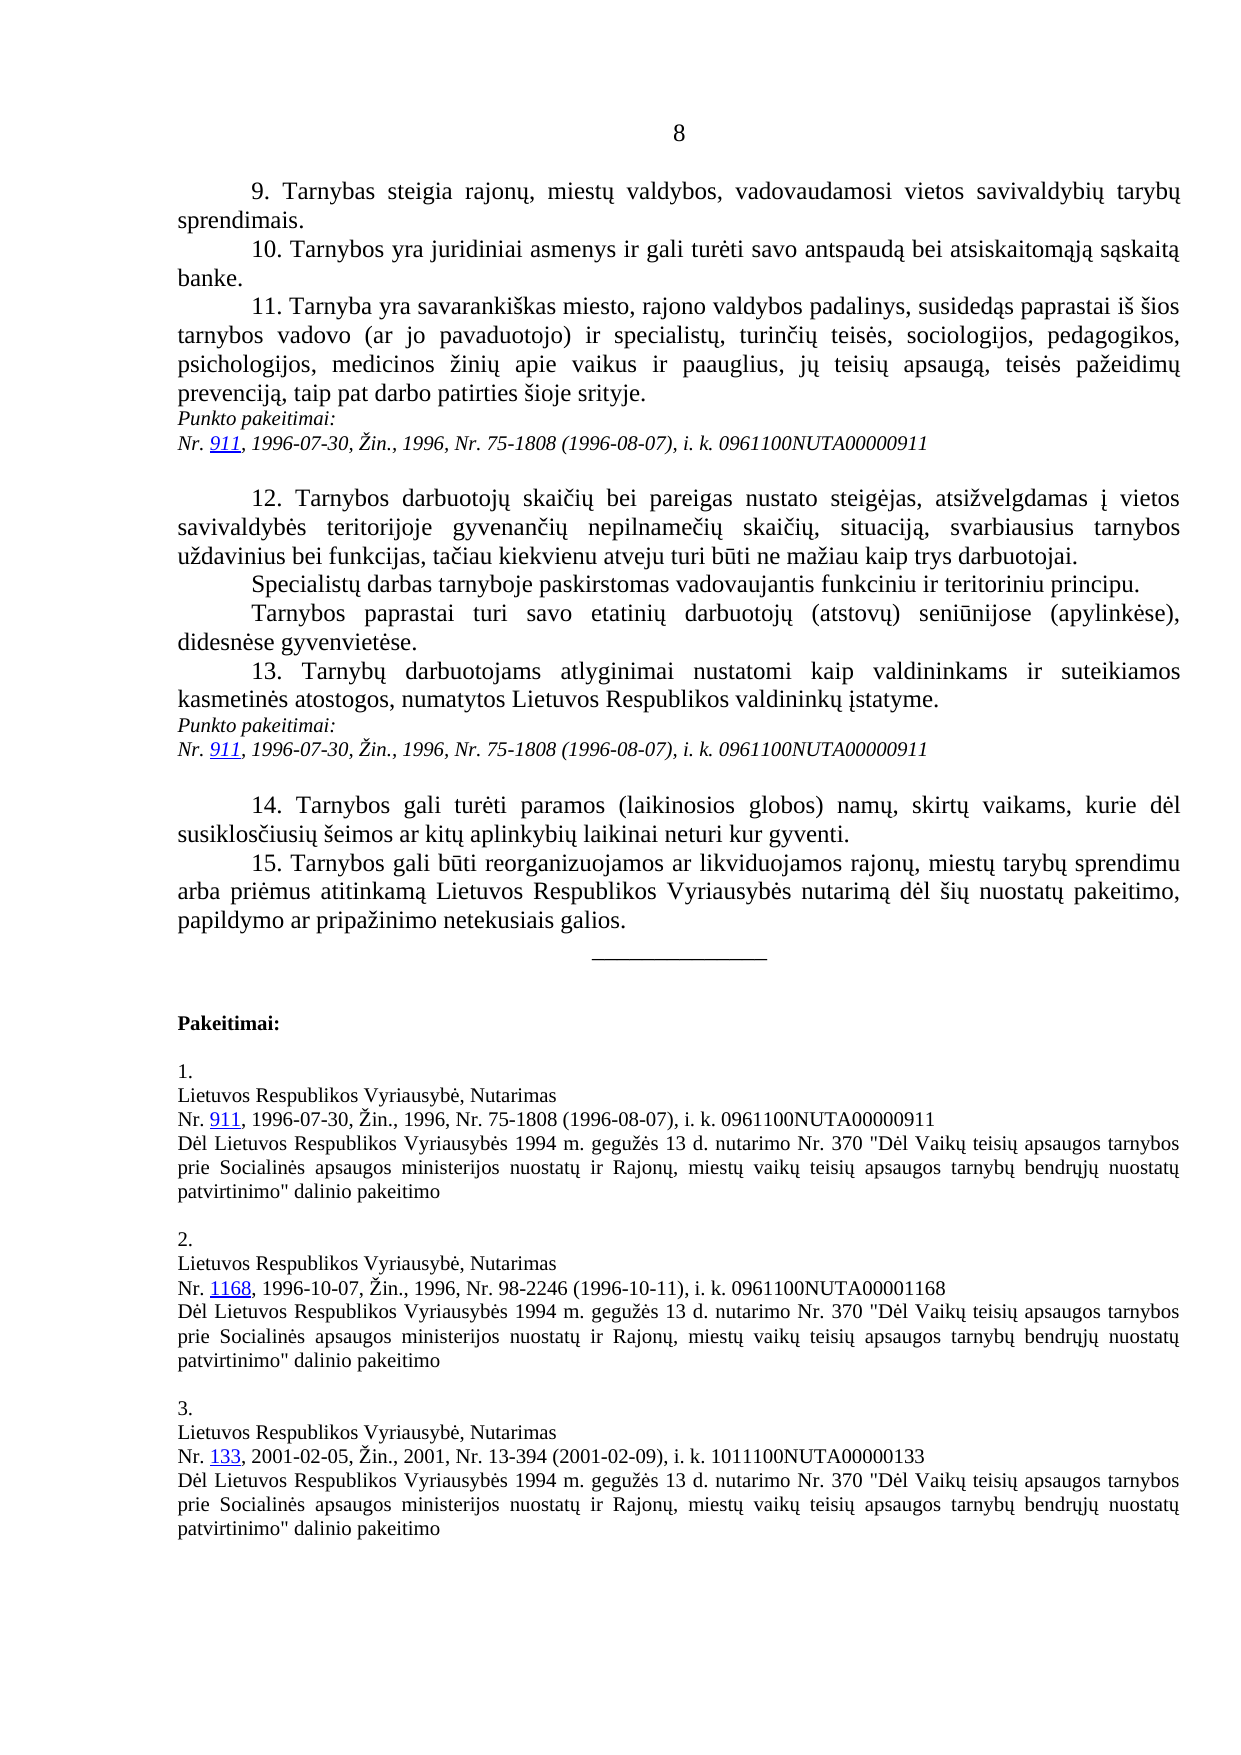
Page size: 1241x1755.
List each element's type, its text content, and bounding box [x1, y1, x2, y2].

text Pakeitimai: [177, 1011, 1181, 1035]
text Punkto pakeitimai: [177, 713, 1181, 737]
text 12. Tarnybos darbuotojų skaičių bei pareigas nustato steigėjas, atsižvelgdamas į vietos savivaldybės teritorijoje gyvenančių nepilnamečių skaičių, situaciją, svarbiausius tarnybos uždavinius bei funkcijas, tačiau kiekvienu atveju turi būti ne mažiau kaip trys darbuotojai. [177, 483, 1181, 569]
text Lietuvos Respublikos Vyriausybė, Nutarimas [177, 1251, 1181, 1275]
text Nr. 911, 1996-07-30, Žin., 1996, Nr. 75-1808 (1996-08-07), i. k. 0961100NUTA00000911 [177, 430, 1181, 454]
text Nr. 911, 1996-07-30, Žin., 1996, Nr. 75-1808 (1996-08-07), i. k. 0961100NUTA00000911 [177, 1107, 1181, 1131]
text 9. Tarnybas steigia rajonų, miestų valdybos, vadovaudamosi vietos savivaldybių tarybų sprendimais. [177, 176, 1181, 234]
text 11. Tarnyba yra savarankiškas miesto, rajono valdybos padalinys, susidedąs paprastai iš šios tarnybos vadovo (ar jo pavaduotojo) ir specialistų, turinčių teisės, sociologijos, pedagogikos, psichologijos, medicinos žinių apie vaikus ir paauglius, jų teisių apsaugą, teisės pažeidimų prevenciją, taip pat darbo patirties šioje srityje. [177, 291, 1181, 406]
text Punkto pakeitimai: [177, 406, 1181, 430]
text Nr. 1168, 1996-10-07, Žin., 1996, Nr. 98-2246 (1996-10-11), i. k. 0961100NUTA00001168 [177, 1275, 1181, 1299]
text Dėl Lietuvos Respublikos Vyriausybės 1994 m. gegužės 13 d. nutarimo Nr. 370 "Dėl Vaikų teisių apsaugos tarnybos prie Socialinės apsaugos ministerijos nuostatų ir Rajonų, miestų vaikų teisių apsaugos tarnybų bendrųjų nuostatų patvirtinimo" dalinio pakeitimo [177, 1468, 1181, 1540]
text Nr. 133, 2001-02-05, Žin., 2001, Nr. 13-394 (2001-02-09), i. k. 1011100NUTA00000133 [177, 1444, 1181, 1468]
text Tarnybos paprastai turi savo etatinių darbuotojų (atstovų) seniūnijose (apylinkėse), didesnėse gyvenvietėse. [177, 598, 1181, 656]
text Nr. 911, 1996-07-30, Žin., 1996, Nr. 75-1808 (1996-08-07), i. k. 0961100NUTA00000911 [177, 737, 1181, 761]
text Lietuvos Respublikos Vyriausybė, Nutarimas [177, 1083, 1181, 1107]
text 13. Tarnybų darbuotojams atlyginimai nustatomi kaip valdininkams ir suteikiamos kasmetinės atostogos, numatytos Lietuvos Respublikos valdininkų įstatyme. [177, 656, 1181, 713]
text 3. [177, 1396, 1181, 1420]
text 1. [177, 1059, 1181, 1083]
text ______________ [177, 934, 1181, 963]
text Lietuvos Respublikos Vyriausybė, Nutarimas [177, 1420, 1181, 1444]
text Dėl Lietuvos Respublikos Vyriausybės 1994 m. gegužės 13 d. nutarimo Nr. 370 "Dėl Vaikų teisių apsaugos tarnybos prie Socialinės apsaugos ministerijos nuostatų ir Rajonų, miestų vaikų teisių apsaugos tarnybų bendrųjų nuostatų patvirtinimo" dalinio pakeitimo [177, 1131, 1181, 1203]
text 10. Tarnybos yra juridiniai asmenys ir gali turėti savo antspaudą bei atsiskaitomąją sąskaitą banke. [177, 234, 1181, 291]
text 14. Tarnybos gali turėti paramos (laikinosios globos) namų, skirtų vaikams, kurie dėl susiklosčiusių šeimos ar kitų aplinkybių laikinai neturi kur gyventi. [177, 790, 1181, 848]
text 15. Tarnybos gali būti reorganizuojamos ar likviduojamos rajonų, miestų tarybų sprendimu arba priėmus atitinkamą Lietuvos Respublikos Vyriausybės nutarimą dėl šių nuostatų pakeitimo, papildymo ar pripažinimo netekusiais galios. [177, 848, 1181, 934]
text Dėl Lietuvos Respublikos Vyriausybės 1994 m. gegužės 13 d. nutarimo Nr. 370 "Dėl Vaikų teisių apsaugos tarnybos prie Socialinės apsaugos ministerijos nuostatų ir Rajonų, miestų vaikų teisių apsaugos tarnybų bendrųjų nuostatų patvirtinimo" dalinio pakeitimo [177, 1299, 1181, 1372]
text 2. [177, 1227, 1181, 1251]
text Specialistų darbas tarnyboje paskirstomas vadovaujantis funkciniu ir teritoriniu principu. [177, 569, 1181, 598]
